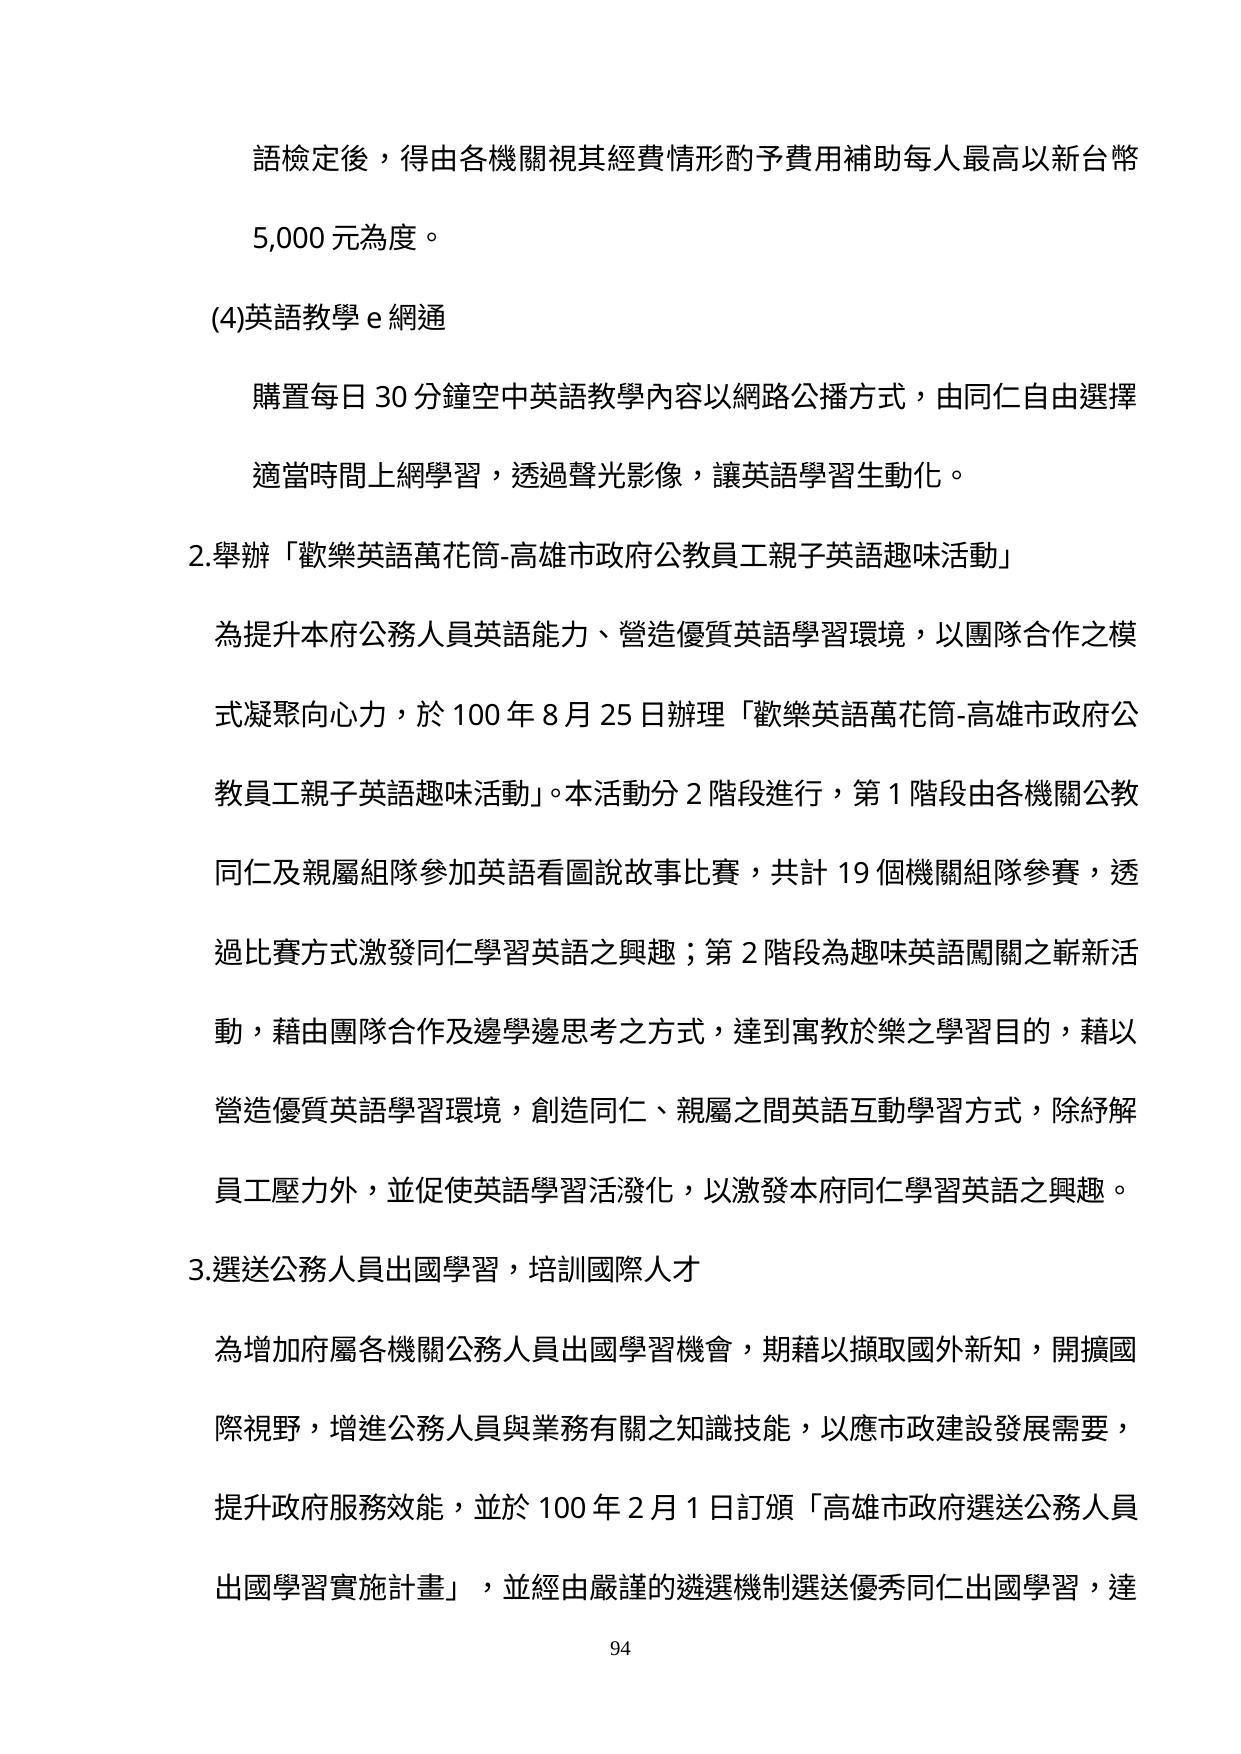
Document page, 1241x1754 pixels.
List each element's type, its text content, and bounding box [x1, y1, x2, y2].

text (4)英語教學e網通 [211, 276, 1140, 355]
text 為提升本府公務人員英語能力、營造優質英語學習環境，以團隊合作之模式凝聚向心力，於100年8月25日辦理「歡樂英語萬花筒-高雄市政府公教員工親子英語趣味活動」。本活動分2階段進行，第1階段由各機關公教同仁及親屬組隊參加英語看圖說故事比賽，共計19個機關組隊參賽，透過比賽方式激發同仁學習英語之興趣；第2階段為趣味英語闖關之嶄新活動，藉由團隊合作及邊學邊思考之方式，達到寓教於樂之學習目的，藉以營造優質英語學習環境，創造同仁、親屬之間英語互動學習方式，除紓解員工壓力外，並促使英語學習活潑化，以激發本府同仁學習英語之興趣。 [214, 593, 1140, 1228]
text 3.選送公務人員出國學習，培訓國際人才 [188, 1228, 1140, 1308]
text 為增加府屬各機關公務人員出國學習機會，期藉以擷取國外新知，開擴國際視野，增進公務人員與業務有關之知識技能，以應市政建設發展需要，提升政府服務效能，並於100年2月1日訂頒「高雄市政府選送公務人員出國學習實施計畫」，並經由嚴謹的遴選機制選送優秀同仁出國學習，達 [214, 1308, 1140, 1625]
text 購置每日30分鐘空中英語教學內容以網路公播方式，由同仁自由選擇適當時間上網學習，透過聲光影像，讓英語學習生動化。 [252, 355, 1140, 514]
text 語檢定後，得由各機關視其經費情形酌予費用補助每人最高以新台幣5,000元為度。 [252, 117, 1140, 276]
text 2.舉辦「歡樂英語萬花筒-高雄市政府公教員工親子英語趣味活動」 [188, 514, 1140, 593]
